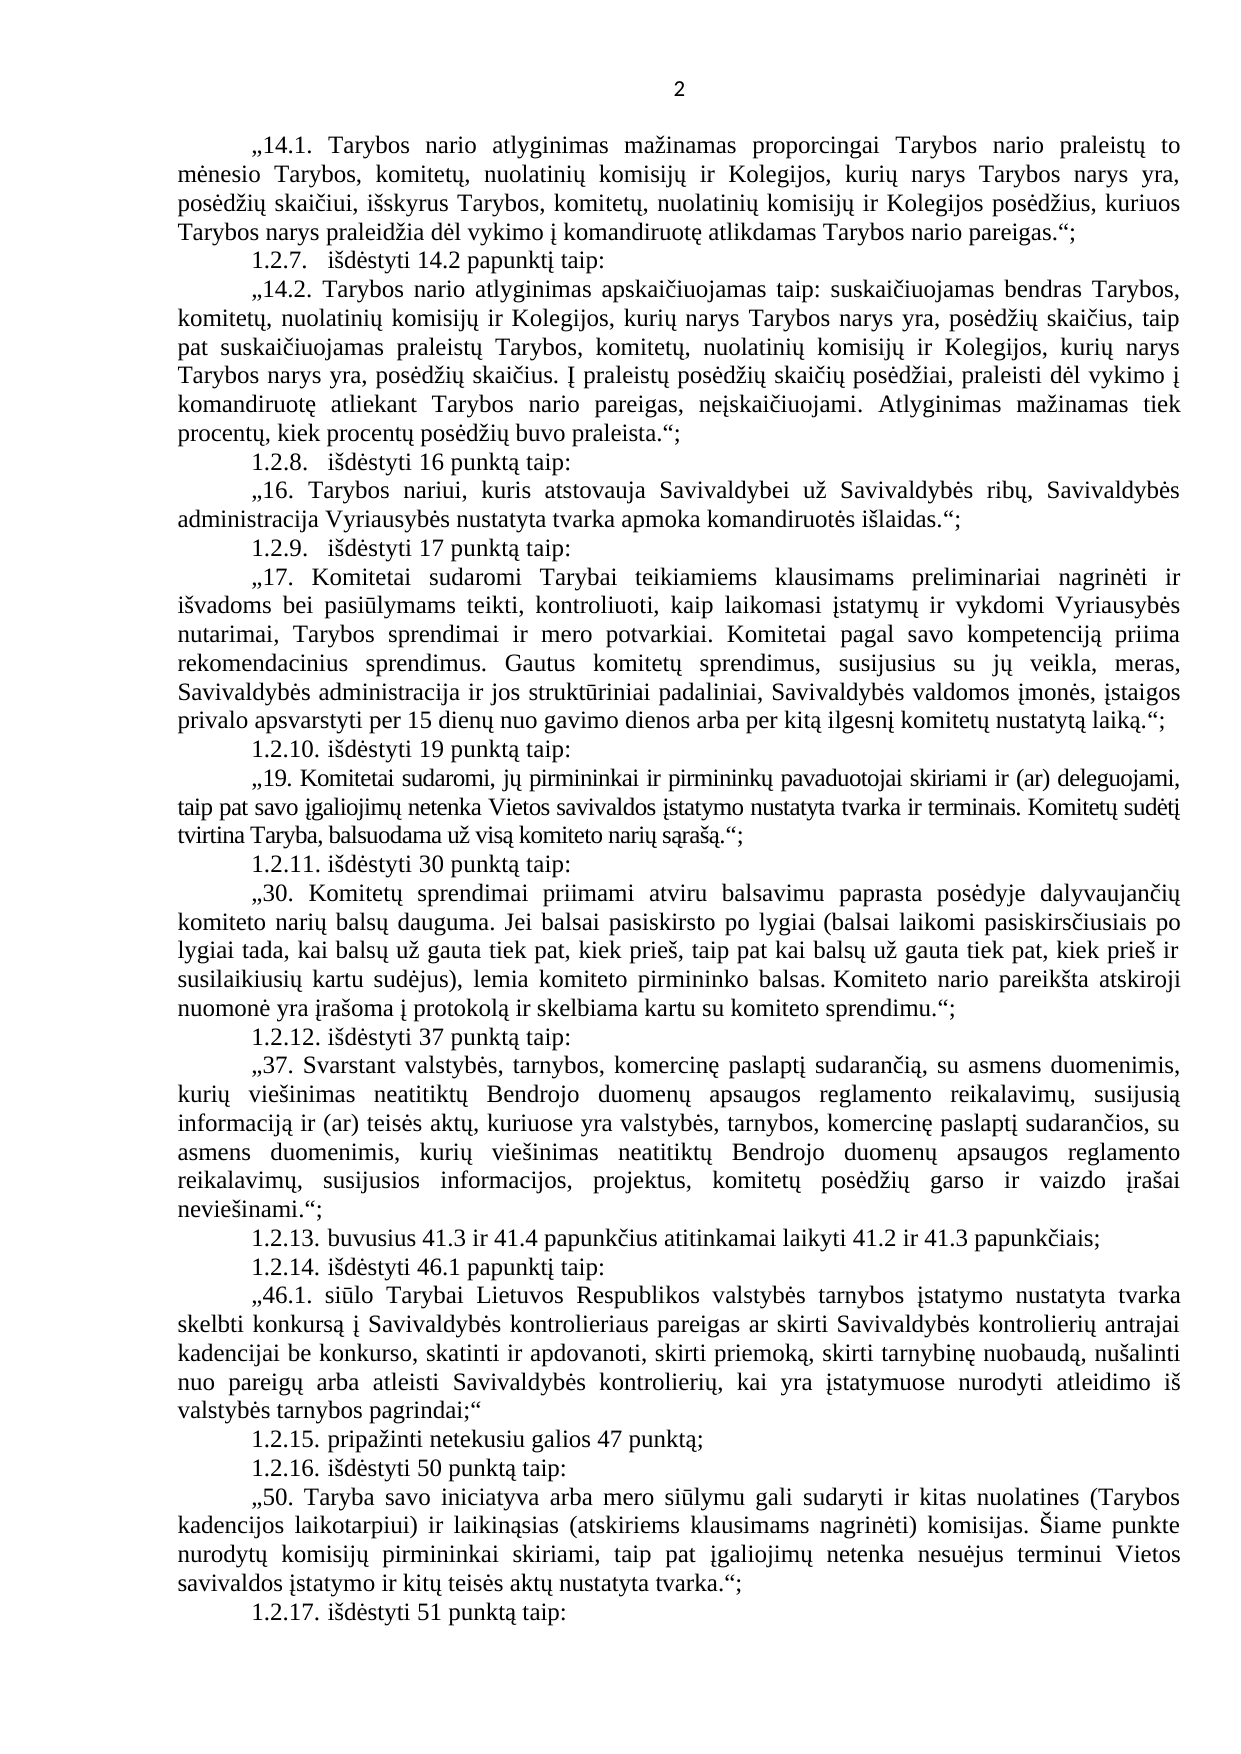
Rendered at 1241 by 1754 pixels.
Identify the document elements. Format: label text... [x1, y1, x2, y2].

text 1.2.13. buvusius 41.3 ir 41.4 papunkčius atitinkamai laikyti 41.2 ir 41.3 papunkčiais; [177, 1223, 1181, 1252]
text „50. Taryba savo iniciatyva arba mero siūlymu gali sudaryti ir kitas nuolatines (Tarybos kadencijos laikotarpiui) ir laikinąsias (atskiriems klausimams nagrinėti) komisijas. Šiame punkte nurodytų komisijų pirmininkai skiriami, taip pat įgaliojimų netenka nesuėjus terminui Vietos savivaldos įstatymo ir kitų teisės aktų nustatyta tvarka.“; [177, 1482, 1181, 1597]
text 1.2.16. išdėstyti 50 punktą taip: [177, 1453, 1181, 1482]
text 1.2.17. išdėstyti 51 punktą taip: [177, 1597, 1181, 1626]
text „30. Komitetų sprendimai priimami atviru balsavimu paprasta posėdyje dalyvaujančių komiteto narių balsų dauguma. Jei balsai pasiskirsto po lygiai (balsai laikomi pasiskirsčiusiais po lygiai tada, kai balsų už gauta tiek pat, kiek prieš, taip pat kai balsų už gauta tiek pat, kiek prieš ir susilaikiusių kartu sudėjus), lemia komiteto pirmininko balsas. Komiteto nario pareikšta atskiroji nuomonė yra įrašoma į protokolą ir skelbiama kartu su komiteto sprendimu.“; [177, 878, 1181, 1022]
text „14.2. Tarybos nario atlyginimas apskaičiuojamas taip: suskaičiuojamas bendras Tarybos, komitetų, nuolatinių komisijų ir Kolegijos, kurių narys Tarybos narys yra, posėdžių skaičius, taip pat suskaičiuojamas praleistų Tarybos, komitetų, nuolatinių komisijų ir Kolegijos, kurių narys Tarybos narys yra, posėdžių skaičius. Į praleistų posėdžių skaičių posėdžiai, praleisti dėl vykimo į komandiruotę atliekant Tarybos nario pareigas, neįskaičiuojami. Atlyginimas mažinamas tiek procentų, kiek procentų posėdžių buvo praleista.“; [177, 274, 1181, 447]
text „17. Komitetai sudaromi Tarybai teikiamiems klausimams preliminariai nagrinėti ir išvadoms bei pasiūlymams teikti, kontroliuoti, kaip laikomasi įstatymų ir vykdomi Vyriausybės nutarimai, Tarybos sprendimai ir mero potvarkiai. Komitetai pagal savo kompetenciją priima rekomendacinius sprendimus. Gautus komitetų sprendimus, susijusius su jų veikla, meras, Savivaldybės administracija ir jos struktūriniai padaliniai, Savivaldybės valdomos įmonės, įstaigos privalo apsvarstyti per 15 dienų nuo gavimo dienos arba per kitą ilgesnį komitetų nustatytą laiką.“; [177, 562, 1181, 734]
text 1.2.14. išdėstyti 46.1 papunktį taip: [177, 1252, 1181, 1281]
text 1.2.7. išdėstyti 14.2 papunktį taip: [177, 246, 1181, 274]
text 1.2.12. išdėstyti 37 punktą taip: [177, 1022, 1181, 1051]
text „16. Tarybos nariui, kuris atstovauja Savivaldybei už Savivaldybės ribų, Savivaldybės administracija Vyriausybės nustatyta tvarka apmoka komandiruotės išlaidas.“; [177, 476, 1181, 533]
text „37. Svarstant valstybės, tarnybos, komercinę paslaptį sudarančią, su asmens duomenimis, kurių viešinimas neatitiktų Bendrojo duomenų apsaugos reglamento reikalavimų, susijusią informaciją ir (ar) teisės aktų, kuriuose yra valstybės, tarnybos, komercinę paslaptį sudarančios, su asmens duomenimis, kurių viešinimas neatitiktų Bendrojo duomenų apsaugos reglamento reikalavimų, susijusios informacijos, projektus, komitetų posėdžių garso ir vaizdo įrašai neviešinami.“; [177, 1051, 1181, 1223]
text 1.2.8. išdėstyti 16 punktą taip: [177, 447, 1181, 476]
text 1.2.15. pripažinti netekusiu galios 47 punktą; [177, 1424, 1181, 1453]
text „14.1. Tarybos nario atlyginimas mažinamas proporcingai Tarybos nario praleistų to mėnesio Tarybos, komitetų, nuolatinių komisijų ir Kolegijos, kurių narys Tarybos narys yra, posėdžių skaičiui, išskyrus Tarybos, komitetų, nuolatinių komisijų ir Kolegijos posėdžius, kuriuos Tarybos narys praleidžia dėl vykimo į komandiruotę atlikdamas Tarybos nario pareigas.“; [177, 131, 1181, 246]
text „19. Komitetai sudaromi, jų pirmininkai ir pirmininkų pavaduotojai skiriami ir (ar) deleguojami, taip pat savo įgaliojimų netenka Vietos savivaldos įstatymo nustatyta tvarka ir terminais. Komitetų sudėtį tvirtina Taryba, balsuodama už visą komiteto narių sąrašą.“; [177, 763, 1181, 849]
text „46.1. siūlo Tarybai Lietuvos Respublikos valstybės tarnybos įstatymo nustatyta tvarka skelbti konkursą į Savivaldybės kontrolieriaus pareigas ar skirti Savivaldybės kontrolierių antrajai kadencijai be konkurso, skatinti ir apdovanoti, skirti priemoką, skirti tarnybinę nuobaudą, nušalinti nuo pareigų arba atleisti Savivaldybės kontrolierių, kai yra įstatymuose nurodyti atleidimo iš valstybės tarnybos pagrindai;“ [177, 1281, 1181, 1424]
text 1.2.11. išdėstyti 30 punktą taip: [177, 849, 1181, 878]
text 1.2.9. išdėstyti 17 punktą taip: [177, 533, 1181, 562]
text 1.2.10. išdėstyti 19 punktą taip: [177, 734, 1181, 763]
